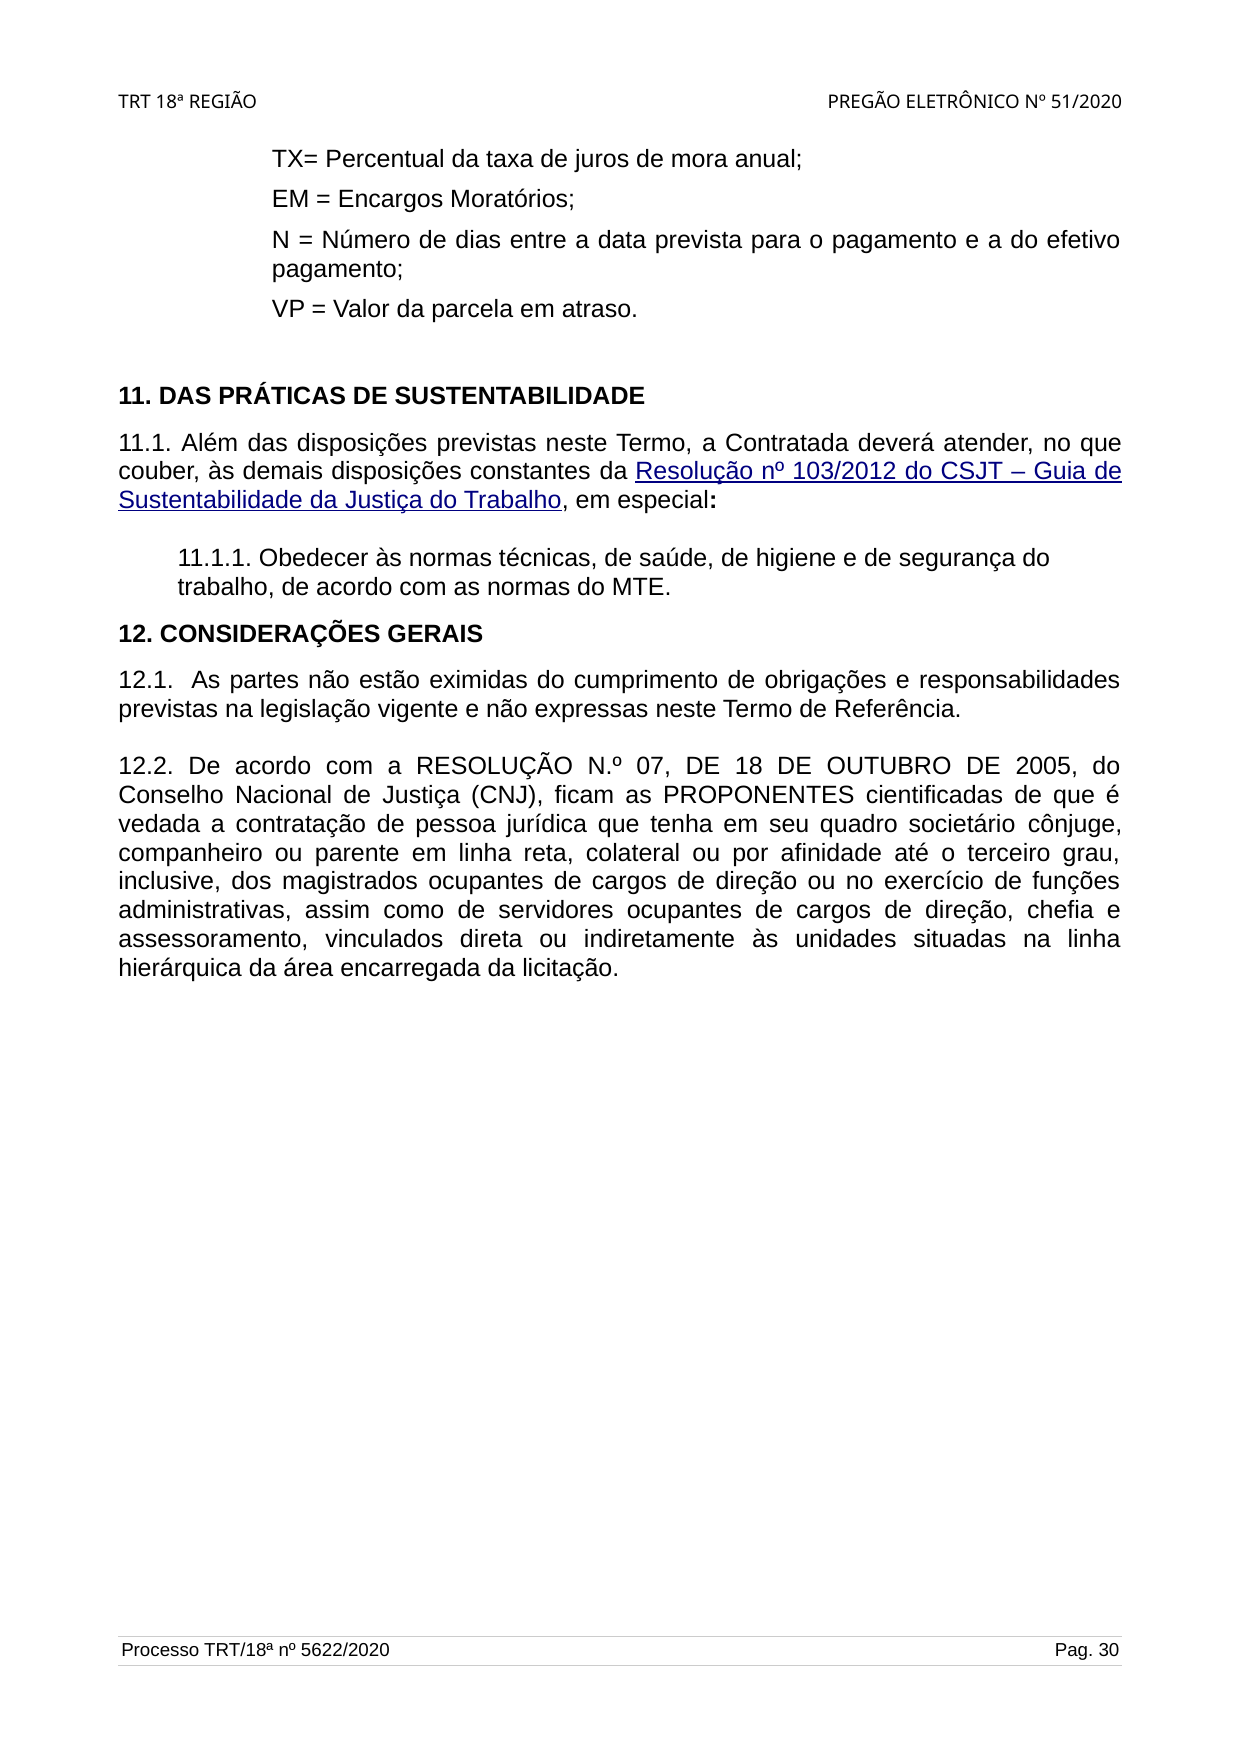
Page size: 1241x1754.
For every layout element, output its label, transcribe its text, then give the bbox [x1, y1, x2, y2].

text 11.1. Além das disposições previstas neste Termo, a Contratada deverá atender, no que couber, às demais disposições constantes da Resolução nº 103/2012 do CSJT – Guia de Sustentabilidade da Justiça do Trabalho, em especial: [118, 428, 1122, 514]
text N = Número de dias entre a data prevista para o pagamento e a do efetivo pagamento; [272, 225, 1122, 282]
text 11.1.1. Obedecer às normas técnicas, de saúde, de higiene e de segurança do trabalho, de acordo com as normas do MTE. [177, 543, 1122, 601]
text 11. DAS PRÁTICAS DE SUSTENTABILIDADE [118, 381, 1122, 410]
text 12. CONSIDERAÇÕES GERAIS [118, 618, 1122, 647]
text 12.2. De acordo com a RESOLUÇÃO N.º 07, DE 18 DE OUTUBRO DE 2005, do Conselho Nacional de Justiça (CNJ), ficam as PROPONENTES cientificadas de que é vedada a contratação de pessoa jurídica que tenha em seu quadro societário cônjuge, companheiro ou parente em linha reta, colateral ou por afinidade até o terceiro grau, inclusive, dos magistrados ocupantes de cargos de direção ou no exercício de funções administrativas, assim como de servidores ocupantes de cargos de direção, chefia e assessoramento, vinculados direta ou indiretamente às unidades situadas na linha hierárquica da área encarregada da licitação. [118, 751, 1122, 981]
text 12.1. As partes não estão eximidas do cumprimento de obrigações e responsabilidades previstas na legislação vigente e não expressas neste Termo de Referência. [118, 665, 1122, 722]
text TX= Percentual da taxa de juros de mora anual; [272, 143, 1122, 172]
text VP = Valor da parcela em atraso. [272, 294, 1122, 323]
text EM = Encargos Moratórios; [272, 184, 1122, 213]
